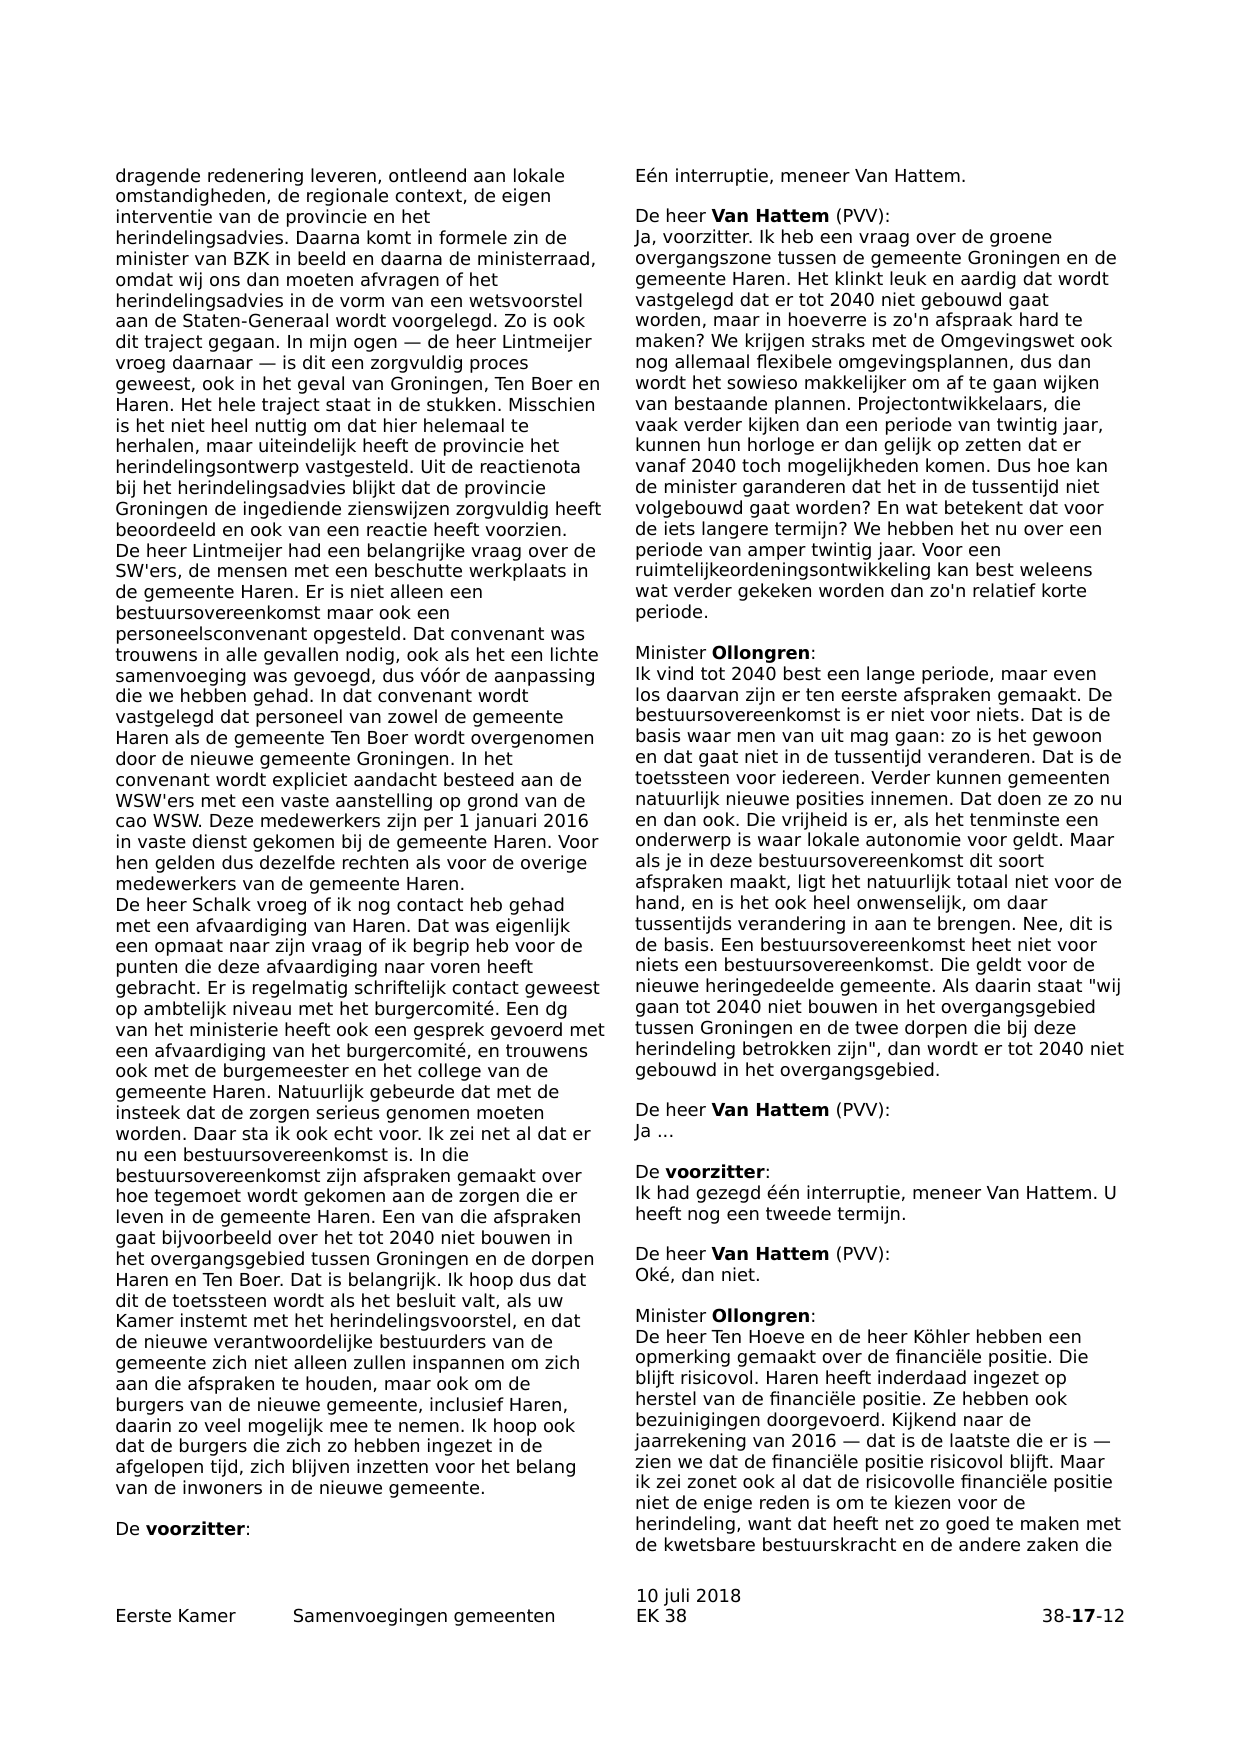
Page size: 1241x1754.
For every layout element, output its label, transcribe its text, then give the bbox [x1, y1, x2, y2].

text Eén interruptie, meneer Van Hattem. [635, 165, 1125, 186]
text De heer Van Hattem (PVV): [635, 1244, 1125, 1265]
text De heer Van Hattem (PVV): [635, 206, 1125, 227]
text De heer Ten Hoeve en de heer Köhler hebben een opmerking gemaakt over de financiële positie. Die blijft risicovol. Haren heeft inderdaad ingezet op herstel van de financiële positie. Ze hebben ook bezuinigingen doorgevoerd. Kijkend naar de jaarrekening van 2016 — dat is de laatste die er is — zien we dat de financiële positie risicovol blijft. Maar ik zei zonet ook al dat de risicovolle financiële positie niet de enige reden is om te kiezen voor de herindeling, want dat heeft net zo goed te maken met de kwetsbare bestuurskracht en de andere zaken die [635, 1326, 1125, 1556]
text Ja, voorzitter. Ik heb een vraag over de groene overgangszone tussen de gemeente Groningen en de gemeente Haren. Het klinkt leuk en aardig dat wordt vastgelegd dat er tot 2040 niet gebouwd gaat worden, maar in hoeverre is zo'n afspraak hard te maken? We krijgen straks met de Omgevingswet ook nog allemaal flexibele omgevingsplannen, dus dan wordt het sowieso makkelijker om af te gaan wijken van bestaande plannen. Projectontwikkelaars, die vaak verder kijken dan een periode van twintig jaar, kunnen hun horloge er dan gelijk op zetten dat er vanaf 2040 toch mogelijkheden komen. Dus hoe kan de minister garanderen dat het in de tussentijd niet volgebouwd gaat worden? En wat betekent dat voor de iets langere termijn? We hebben het nu over een periode van amper twintig jaar. Voor een ruimtelijkeordeningsontwikkeling kan best weleens wat verder gekeken worden dan zo'n relatief korte periode. [635, 227, 1125, 623]
text Ik vind tot 2040 best een lange periode, maar even los daarvan zijn er ten eerste afspraken gemaakt. De bestuursovereenkomst is er niet voor niets. Dat is de basis waar men van uit mag gaan: zo is het gewoon en dat gaat niet in de tussentijd veranderen. Dat is de toetssteen voor iedereen. Verder kunnen gemeenten natuurlijk nieuwe posities innemen. Dat doen ze zo nu en dan ook. Die vrijheid is er, als het tenminste een onderwerp is waar lokale autonomie voor geldt. Maar als je in deze bestuursovereenkomst dit soort afspraken maakt, ligt het natuurlijk totaal niet voor de hand, en is het ook heel onwenselijk, om daar tussentijds verandering in aan te brengen. Nee, dit is de basis. Een bestuursovereenkomst heet niet voor niets een bestuursovereenkomst. Die geldt voor de nieuwe heringedeelde gemeente. Als daarin staat "wij gaan tot 2040 niet bouwen in het overgangsgebied tussen Groningen en de twee dorpen die bij deze herindeling betrokken zijn", dan wordt er tot 2040 niet gebouwd in het overgangsgebied. [635, 663, 1125, 1080]
text Oké, dan niet. [635, 1265, 1125, 1286]
text dragende redenering leveren, ontleend aan lokale omstandigheden, de regionale context, de eigen interventie van de provincie en het herindelingsadvies. Daarna komt in formele zin de minister van BZK in beeld en daarna de ministerraad, omdat wij ons dan moeten afvragen of het herindelingsadvies in de vorm van een wetsvoorstel aan de Staten-Generaal wordt voorgelegd. Zo is ook dit traject gegaan. In mijn ogen — de heer Lintmeijer vroeg daarnaar — is dit een zorgvuldig proces geweest, ook in het geval van Groningen, Ten Boer en Haren. Het hele traject staat in de stukken. Misschien is het niet heel nuttig om dat hier helemaal te herhalen, maar uiteindelijk heeft de provincie het herindelingsontwerp vastgesteld. Uit de reactienota bij het herindelingsadvies blijkt dat de provincie Groningen de ingediende zienswijzen zorgvuldig heeft beoordeeld en ook van een reactie heeft voorzien. [115, 165, 605, 540]
text Minister Ollongren: [635, 643, 1125, 663]
text De heer Schalk vroeg of ik nog contact heb gehad met een afvaardiging van Haren. Dat was eigenlijk een opmaat naar zijn vraag of ik begrip heb voor de punten die deze afvaardiging naar voren heeft gebracht. Er is regelmatig schriftelijk contact geweest op ambtelijk niveau met het burgercomité. Een dg van het ministerie heeft ook een gesprek gevoerd met een afvaardiging van het burgercomité, en trouwens ook met de burgemeester en het college van de gemeente Haren. Natuurlijk gebeurde dat met de insteek dat de zorgen serieus genomen moeten worden. Daar sta ik ook echt voor. Ik zei net al dat er nu een bestuursovereenkomst is. In die bestuursovereenkomst zijn afspraken gemaakt over hoe tegemoet wordt gekomen aan de zorgen die er leven in de gemeente Haren. Een van die afspraken gaat bijvoorbeeld over het tot 2040 niet bouwen in het overgangsgebied tussen Groningen en de dorpen Haren en Ten Boer. Dat is belangrijk. Ik hoop dus dat dit de toetssteen wordt als het besluit valt, als uw Kamer instemt met het herindelingsvoorstel, en dat de nieuwe verantwoordelijke bestuurders van de gemeente zich niet alleen zullen inspannen om zich aan die afspraken te houden, maar ook om de burgers van de nieuwe gemeente, inclusief Haren, daarin zo veel mogelijk mee te nemen. Ik hoop ook dat de burgers die zich zo hebben ingezet in de afgelopen tijd, zich blijven inzetten voor het belang van de inwoners in de nieuwe gemeente. [115, 894, 605, 1499]
text De voorzitter: [115, 1519, 605, 1539]
text De heer Van Hattem (PVV): [635, 1100, 1125, 1121]
text De voorzitter: [635, 1162, 1125, 1182]
text Ja ... [635, 1121, 1125, 1142]
text De heer Lintmeijer had een belangrijke vraag over de SW'ers, de mensen met een beschutte werkplaats in de gemeente Haren. Er is niet alleen een bestuursovereenkomst maar ook een personeelsconvenant opgesteld. Dat convenant was trouwens in alle gevallen nodig, ook als het een lichte samenvoeging was gevoegd, dus vóór de aanpassing die we hebben gehad. In dat convenant wordt vastgelegd dat personeel van zowel de gemeente Haren als de gemeente Ten Boer wordt overgenomen door de nieuwe gemeente Groningen. In het convenant wordt expliciet aandacht besteed aan de WSW'ers met een vaste aanstelling op grond van de cao WSW. Deze medewerkers zijn per 1 januari 2016 in vaste dienst gekomen bij de gemeente Haren. Voor hen gelden dus dezelfde rechten als voor de overige medewerkers van de gemeente Haren. [115, 540, 605, 894]
text Ik had gezegd één interruptie, meneer Van Hattem. U heeft nog een tweede termijn. [635, 1182, 1125, 1224]
text Minister Ollongren: [635, 1306, 1125, 1326]
